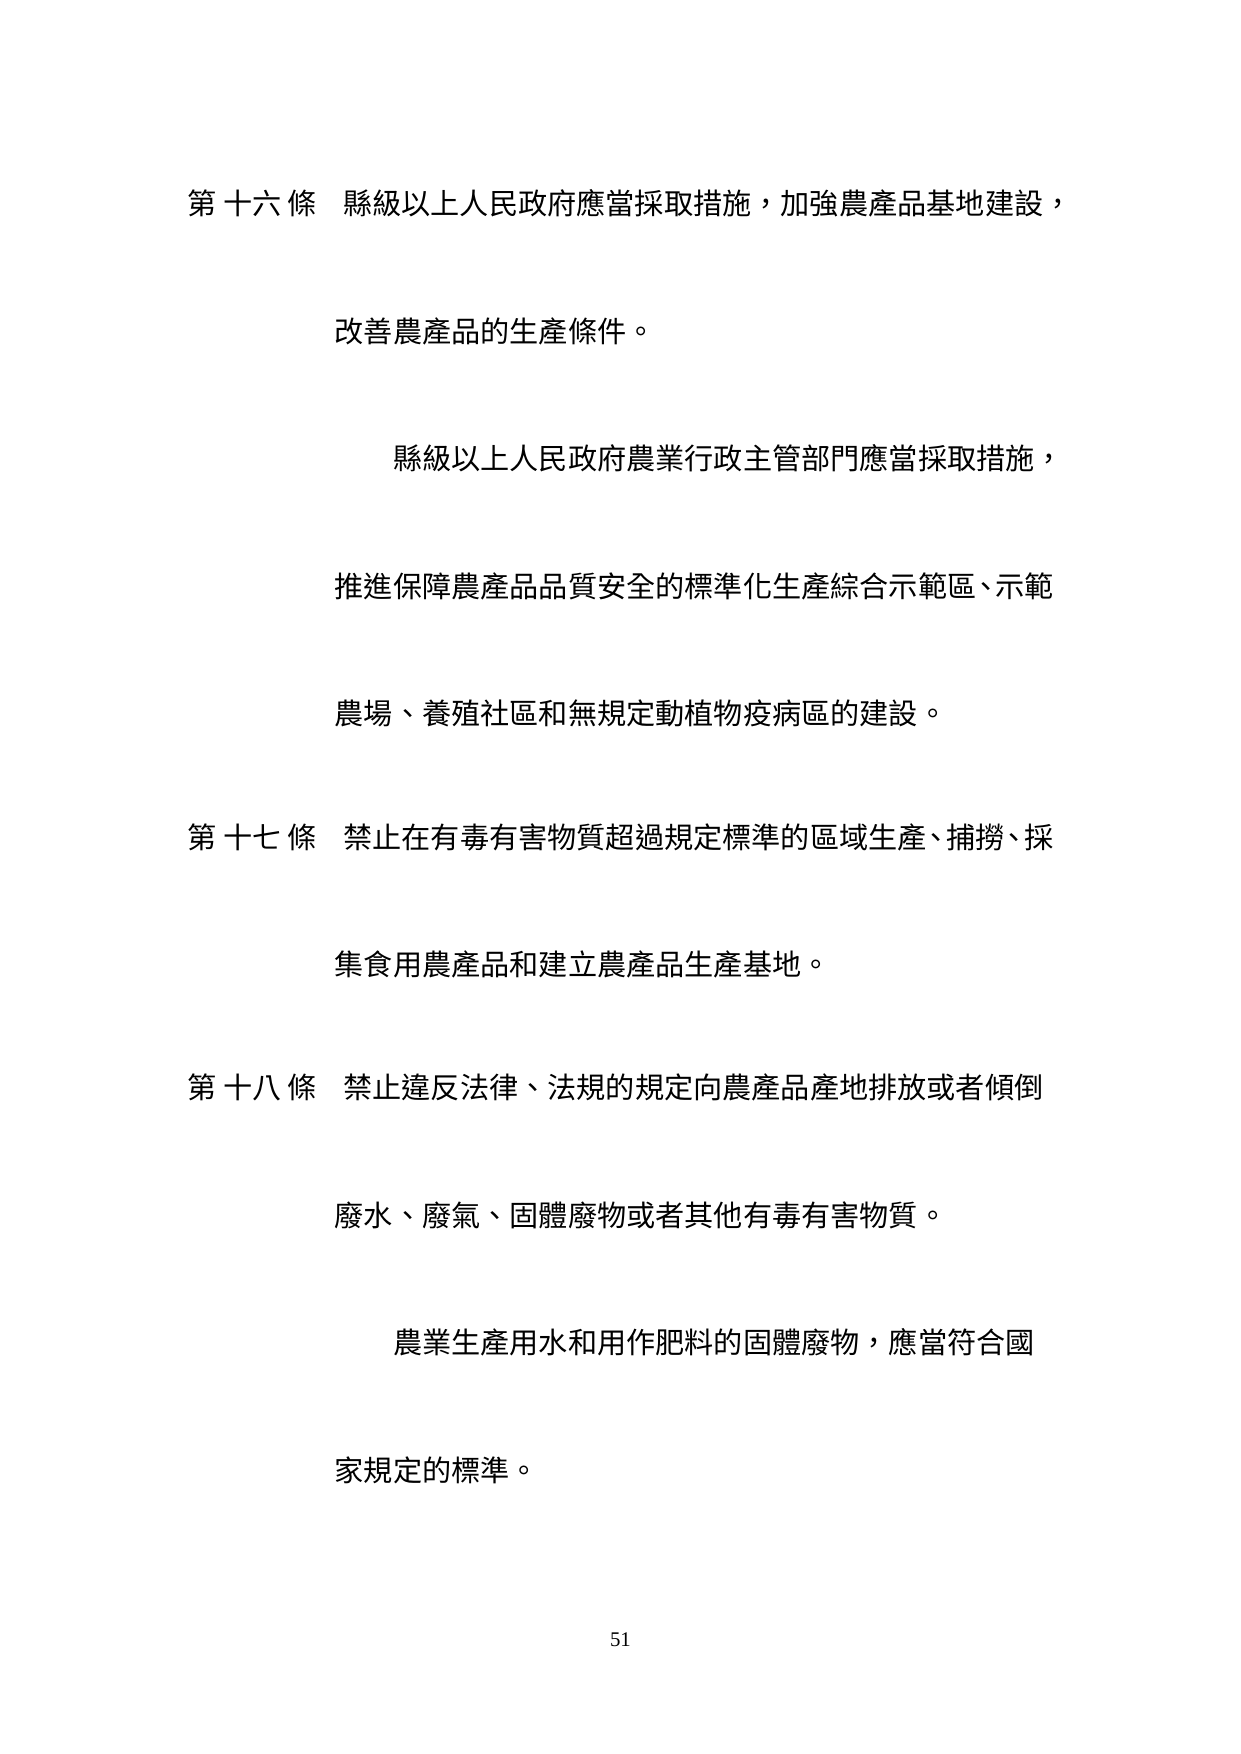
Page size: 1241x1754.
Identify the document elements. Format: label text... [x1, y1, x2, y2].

subtitle 第 十七 條 禁止在有毒有害物質超過規定標準的區域生產、捕撈、採集食用農產品和建立農產品生產基地。 [187, 798, 1053, 1000]
subtitle 第 十六 條 縣級以上人民政府應當採取措施，加強農產品基地建設，改善農產品的生產條件。 縣級以上人民政府農業行政主管部門應當採取措施，推進保障農產品品質安全的標準化生產綜合示範區、示範農場、養殖社區和無規定動植物疫病區的建設。 [187, 164, 1053, 749]
subtitle 第 十八 條 禁止違反法律、法規的規定向農產品產地排放或者傾倒廢水、廢氣、固體廢物或者其他有毒有害物質。 農業生產用水和用作肥料的固體廢物，應當符合國家規定的標準。 [187, 1049, 1053, 1506]
